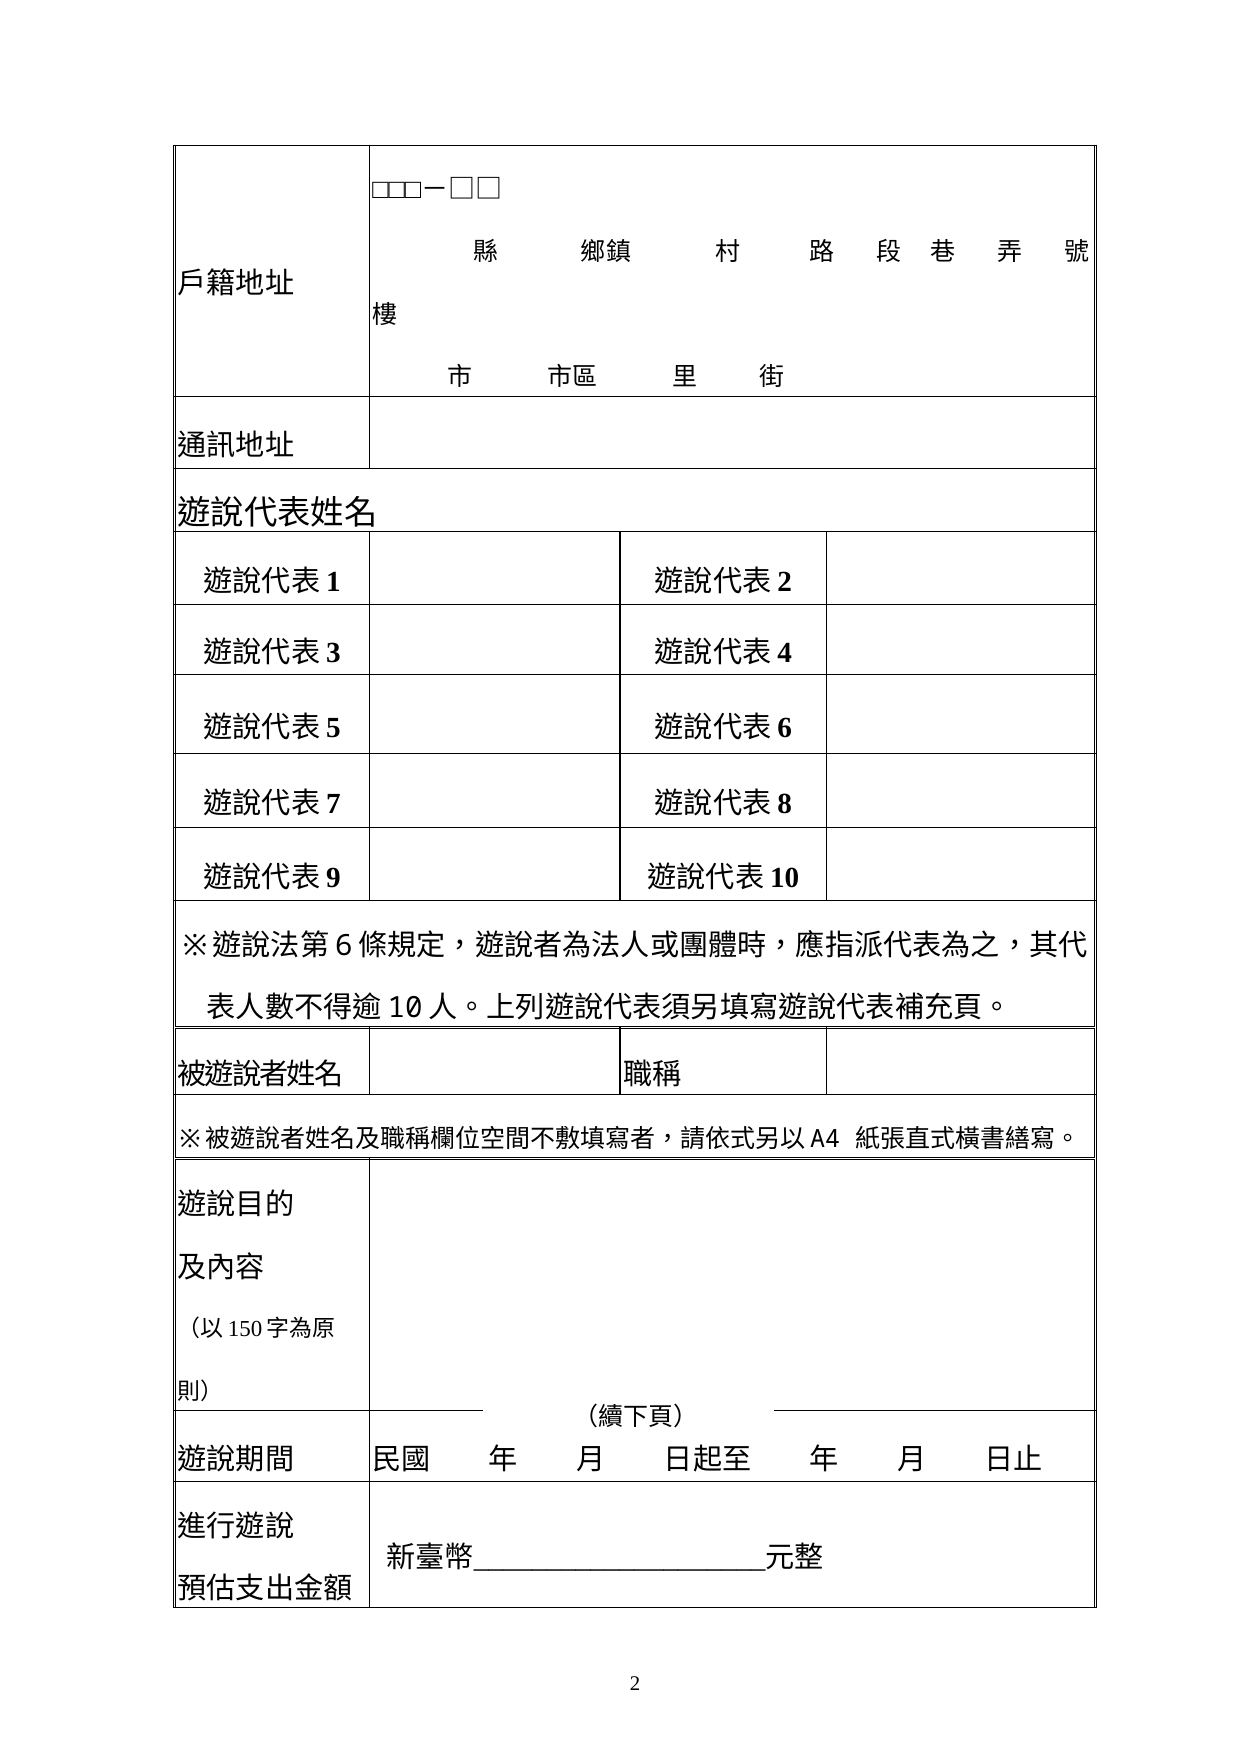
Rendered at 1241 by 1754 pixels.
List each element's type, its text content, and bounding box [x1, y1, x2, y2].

table_cell [370, 1029, 619, 1093]
table_cell 遊說代表8 [621, 754, 826, 827]
table_cell 遊說期間 [176, 1411, 369, 1481]
table_cell [827, 675, 1094, 753]
table_cell [370, 754, 619, 827]
table_cell □□□－□□ 縣 鄉鎮 村 路 段 巷 弄 號 樓 市 市區 里 街 [370, 146, 1094, 396]
table_cell [370, 532, 619, 604]
table_cell [827, 532, 1094, 604]
table_cell [827, 828, 1094, 900]
table_cell [370, 675, 619, 753]
table_cell 遊說代表4 [621, 605, 826, 674]
table_cell 遊說代表3 [176, 605, 369, 674]
table_cell ※遊說法第6條規定，遊說者為法人或團體時，應指派代表為之，其代表人數不得逾10人。上列遊說代表須另填寫遊說代表補充頁。 [176, 901, 1094, 1026]
table_cell [370, 605, 619, 674]
table_cell [370, 1160, 1094, 1440]
table_cell [370, 828, 619, 900]
table_cell 遊說代表1 [176, 532, 369, 604]
table_cell 職稱 [621, 1029, 826, 1093]
table_cell 戶籍地址 [176, 146, 369, 396]
table_cell 遊說代表10 [621, 828, 826, 900]
table_cell 遊說代表7 [176, 754, 369, 827]
table_cell 遊說代表6 [621, 675, 826, 753]
table_cell 遊說代表5 [176, 675, 369, 753]
table_cell 遊說目的 及內容 （以150字為原則） [176, 1160, 369, 1410]
table_cell 遊說代表2 [621, 532, 826, 604]
table_cell [827, 754, 1094, 827]
table_cell 民國 年 月 日起至 年 月 日止 [370, 1411, 1094, 1481]
table_cell ※被遊說者姓名及職稱欄位空間不敷填寫者，請依式另以A4 紙張直式橫書繕寫。 [176, 1095, 1094, 1157]
table_cell 遊說代表9 [176, 828, 369, 900]
table_cell 進行遊說 預估支出金額 [176, 1482, 369, 1607]
table_cell 通訊地址 [176, 397, 369, 467]
table_cell [827, 1029, 1094, 1093]
table_cell 被遊說者姓名 [176, 1029, 369, 1093]
table_cell 新臺幣____________________元整 [370, 1482, 1094, 1607]
table_cell [827, 605, 1094, 674]
table_cell [370, 397, 1094, 467]
table_cell 遊說代表姓名 [176, 469, 1094, 531]
